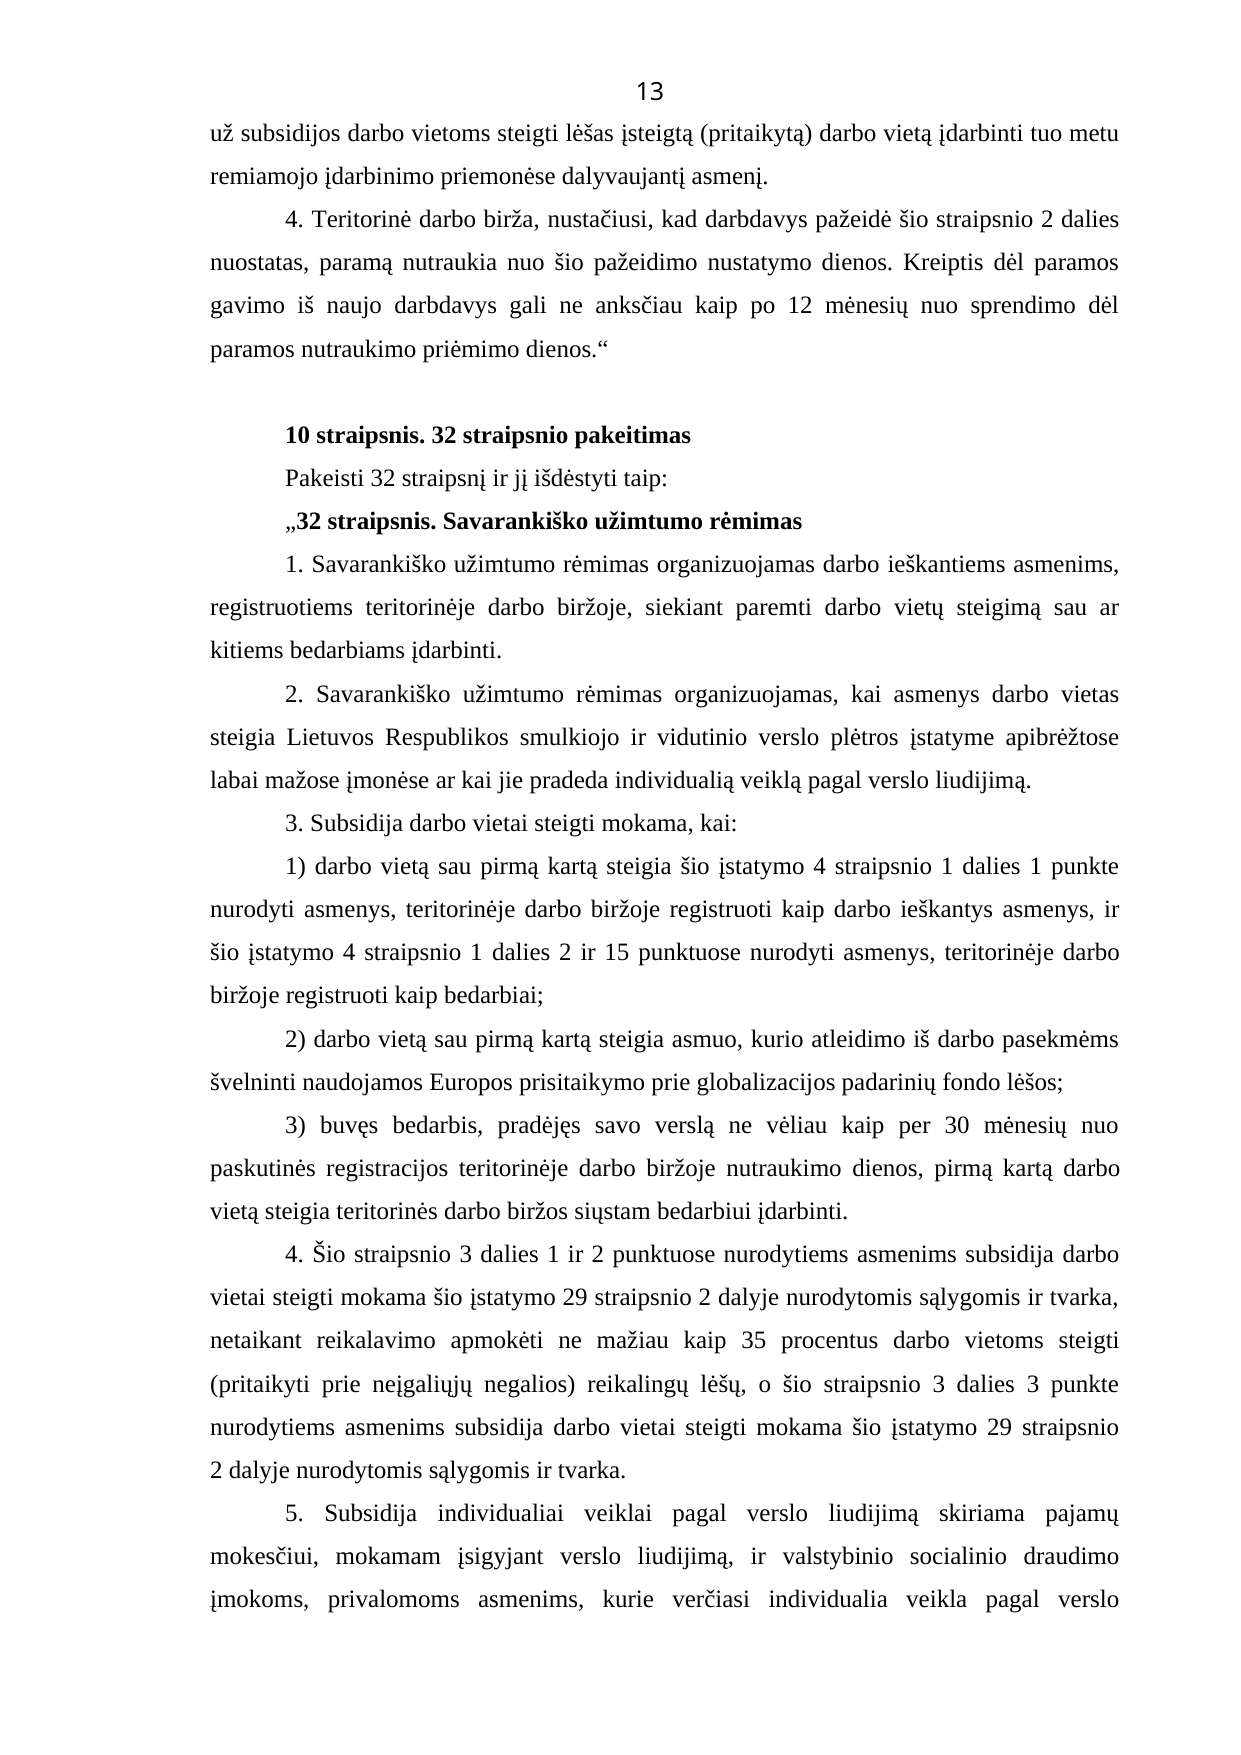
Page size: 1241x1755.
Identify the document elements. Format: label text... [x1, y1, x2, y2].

text 3) buvęs bedarbis, pradėjęs savo verslą ne vėliau kaip per 30 mėnesių nuo paskutinės registracijos teritorinėje darbo biržoje nutraukimo dienos, pirmą kartą darbo vietą steigia teritorinės darbo biržos siųstam bedarbiui įdarbinti. [210, 1110, 1120, 1225]
text 4. Šio straipsnio 3 dalies 1 ir 2 punktuose nurodytiems asmenims subsidija darbo vietai steigti mokama šio įstatymo 29 straipsnio 2 dalyje nurodytomis sąlygomis ir tvarka, netaikant reikalavimo apmokėti ne mažiau kaip 35 procentus darbo vietoms steigti (pritaikyti prie neįgaliųjų negalios) reikalingų lėšų, o šio straipsnio 3 dalies 3 punkte nurodytiems asmenims subsidija darbo vietai steigti mokama šio įstatymo 29 straipsnio 2 dalyje nurodytomis sąlygomis ir tvarka. [210, 1239, 1120, 1484]
text Pakeisti 32 straipsnį ir jį išdėstyti taip: [210, 463, 1120, 492]
text 1) darbo vietą sau pirmą kartą steigia šio įstatymo 4 straipsnio 1 dalies 1 punkte nurodyti asmenys, teritorinėje darbo biržoje registruoti kaip darbo ieškantys asmenys, ir šio įstatymo 4 straipsnio 1 dalies 2 ir 15 punktuose nurodyti asmenys, teritorinėje darbo biržoje registruoti kaip bedarbiai; [210, 851, 1120, 1009]
text 1. Savarankiško užimtumo rėmimas organizuojamas darbo ieškantiems asmenims, registruotiems teritorinėje darbo biržoje, siekiant paremti darbo vietų steigimą sau ar kitiems bedarbiams įdarbinti. [210, 549, 1120, 664]
text už subsidijos darbo vietoms steigti lėšas įsteigtą (pritaikytą) darbo vietą įdarbinti tuo metu remiamojo įdarbinimo priemonėse dalyvaujantį asmenį. [210, 118, 1120, 190]
text 5. Subsidija individualiai veiklai pagal verslo liudijimą skiriama pajamų mokesčiui, mokamam įsigyjant verslo liudijimą, ir valstybinio socialinio draudimo įmokoms, privalomoms asmenims, kurie verčiasi individualia veikla pagal verslo [210, 1498, 1120, 1613]
text 2) darbo vietą sau pirmą kartą steigia asmuo, kurio atleidimo iš darbo pasekmėms švelninti naudojamos Europos prisitaikymo prie globalizacijos padarinių fondo lėšos; [210, 1024, 1120, 1096]
text 3. Subsidija darbo vietai steigti mokama, kai: [210, 808, 1120, 837]
text 2. Savarankiško užimtumo rėmimas organizuojamas, kai asmenys darbo vietas steigia Lietuvos Respublikos smulkiojo ir vidutinio verslo plėtros įstatyme apibrėžtose labai mažose įmonėse ar kai jie pradeda individualią veiklą pagal verslo liudijimą. [210, 679, 1120, 794]
text 10 straipsnis. 32 straipsnio pakeitimas [210, 420, 1120, 449]
text 4. Teritorinė darbo birža, nustačiusi, kad darbdavys pažeidė šio straipsnio 2 dalies nuostatas, paramą nutraukia nuo šio pažeidimo nustatymo dienos. Kreiptis dėl paramos gavimo iš naujo darbdavys gali ne anksčiau kaip po 12 mėnesių nuo sprendimo dėl paramos nutraukimo priėmimo dienos.“ [210, 204, 1120, 362]
text „32 straipsnis. Savarankiško užimtumo rėmimas [210, 506, 1120, 535]
